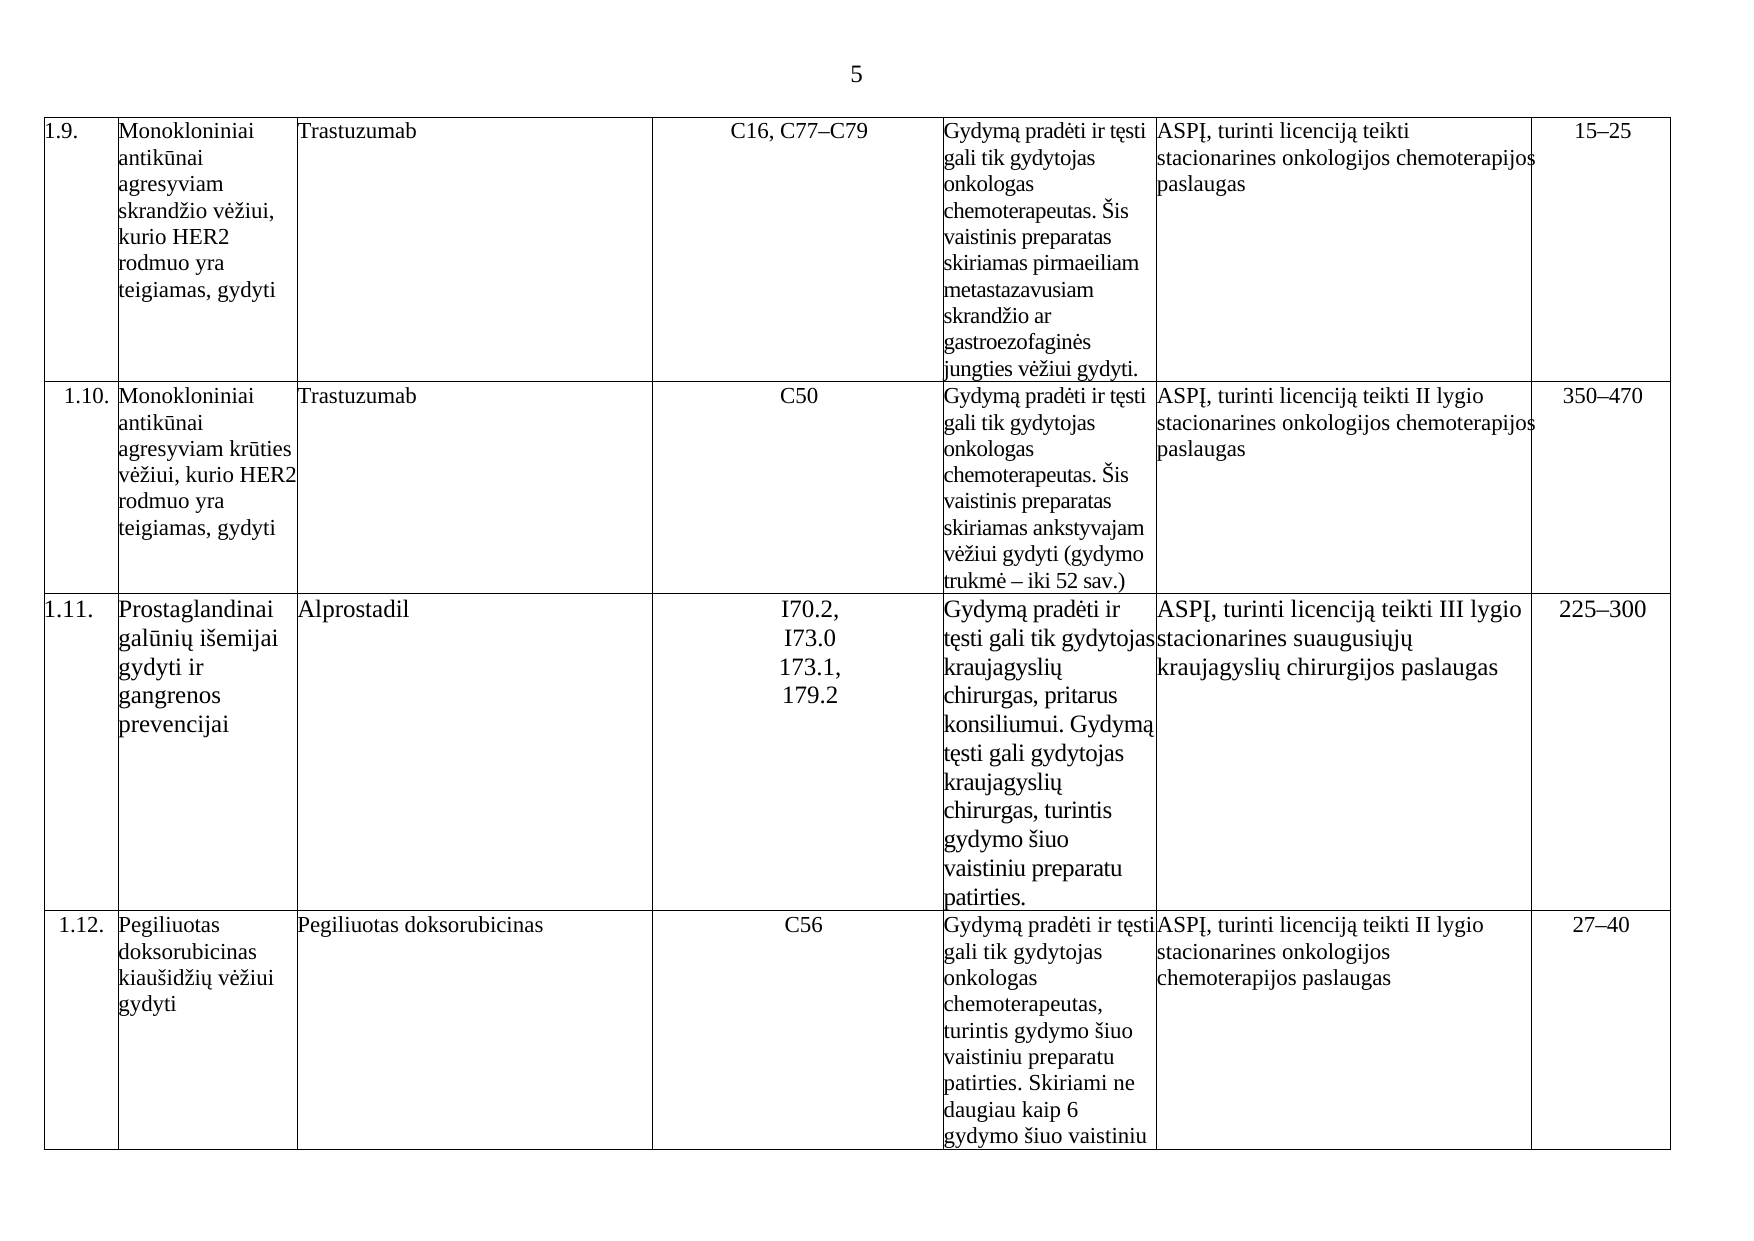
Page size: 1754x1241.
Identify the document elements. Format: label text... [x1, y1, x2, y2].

table_cell Trastuzumab [298, 382, 652, 593]
table_cell Monokloniniai antikūnai agresyviam skrandžio vėžiui, kurio HER2 rodmuo yra teigiamas, gydyti [119, 118, 297, 381]
table_cell Prostaglandinai galūnių išemijai gydyti ir gangrenos prevencijai [119, 594, 297, 910]
table_cell C50 [653, 382, 943, 593]
table_cell 27–40 [1532, 911, 1670, 1148]
table_cell Gydymą pradėti ir tęsti gali tik gydytojas onkologas chemoterapeutas. Šis vaistinis preparatas skiriamas ankstyvajam vėžiui gydyti (gydymo trukmė – iki 52 sav.) [944, 382, 1156, 593]
table_cell Pegiliuotas doksorubicinas [298, 911, 652, 1148]
table_cell ASPĮ, turinti licenciją teikti II lygio stacionarines onkologijos chemoterapijos paslaugas [1157, 382, 1531, 593]
table_cell Trastuzumab [298, 118, 652, 381]
table_cell 1.12. [45, 911, 118, 1148]
table_cell Gydymą pradėti ir tęsti gali tik gydytojas kraujagyslių chirurgas, pritarus konsiliumui. Gydymą tęsti gali gydytojas kraujagyslių chirurgas, turintis gydymo šiuo vaistiniu preparatu patirties. [944, 594, 1156, 910]
table_cell 350–470 [1532, 382, 1670, 593]
table_cell Alprostadil [298, 594, 652, 910]
table_cell Gydymą pradėti ir tęsti gali tik gydytojas onkologas chemoterapeutas. Šis vaistinis preparatas skiriamas pirmaeiliam metastazavusiam skrandžio ar gastroezofaginės jungties vėžiui gydyti. [944, 118, 1156, 381]
table_cell 1.11. [45, 594, 118, 910]
table_cell C16, C77–C79 [653, 118, 943, 381]
table_cell 225–300 [1532, 594, 1670, 910]
table_cell Gydymą pradėti ir tęsti gali tik gydytojas onkologas chemoterapeutas, turintis gydymo šiuo vaistiniu preparatu patirties. Skiriami ne daugiau kaip 6 gydymo šiuo vaistiniu [944, 911, 1156, 1148]
table_cell 1.10. [45, 382, 118, 593]
table_cell 15–25 [1532, 118, 1670, 381]
table_cell Monokloniniai antikūnai agresyviam krūties vėžiui, kurio HER2 rodmuo yra teigiamas, gydyti [119, 382, 297, 593]
table_cell C56 [653, 911, 943, 1148]
table_cell ASPĮ, turinti licenciją teikti II lygio stacionarines onkologijos chemoterapijos paslaugas [1157, 911, 1531, 1148]
table_cell I70.2, I73.0 173.1, 179.2 [653, 594, 943, 910]
table_cell 1.9. [45, 118, 118, 381]
table_cell ASPĮ, turinti licenciją teikti stacionarines onkologijos chemoterapijos paslaugas [1157, 118, 1531, 381]
table_cell Pegiliuotas doksorubicinas kiaušidžių vėžiui gydyti [119, 911, 297, 1148]
table_cell ASPĮ, turinti licenciją teikti III lygio stacionarines suaugusiųjų kraujagyslių chirurgijos paslaugas [1157, 594, 1531, 910]
